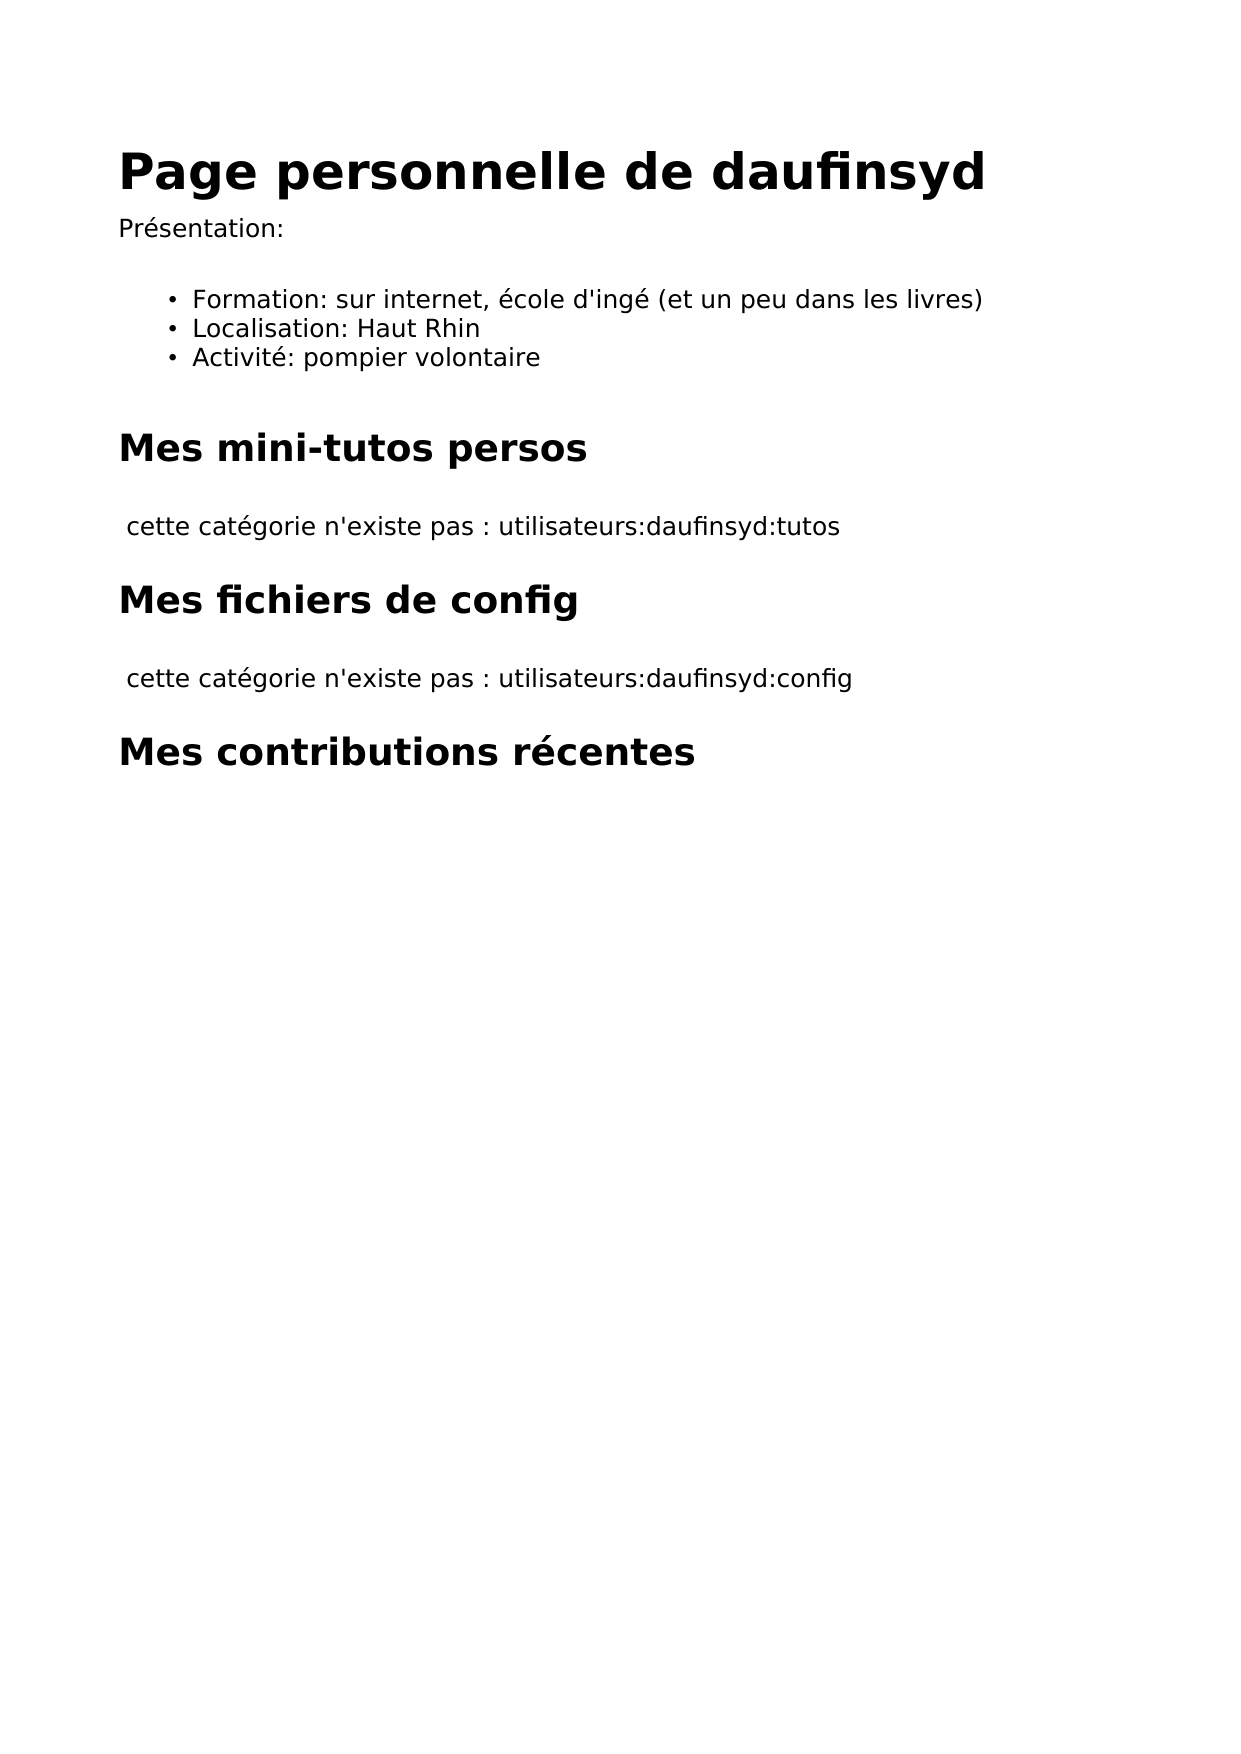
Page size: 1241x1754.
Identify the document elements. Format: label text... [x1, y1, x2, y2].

list Activité: pompier volontaire [177, 343, 1122, 372]
subtitle Mes mini-tutos persos [118, 427, 1122, 471]
subtitle Page personnelle de daufinsyd [118, 143, 1122, 201]
subtitle Mes contributions récentes [118, 731, 1122, 774]
list Formation: sur internet, école d'ingé (et un peu dans les livres) [177, 285, 1122, 314]
text Présentation: [118, 214, 1122, 243]
list Localisation: Haut Rhin [177, 314, 1122, 343]
text cette catégorie n'existe pas : utilisateurs:daufinsyd:tutos [118, 483, 1122, 541]
text cette catégorie n'existe pas : utilisateurs:daufinsyd:config [118, 635, 1122, 693]
subtitle Mes fichiers de config [118, 579, 1122, 623]
